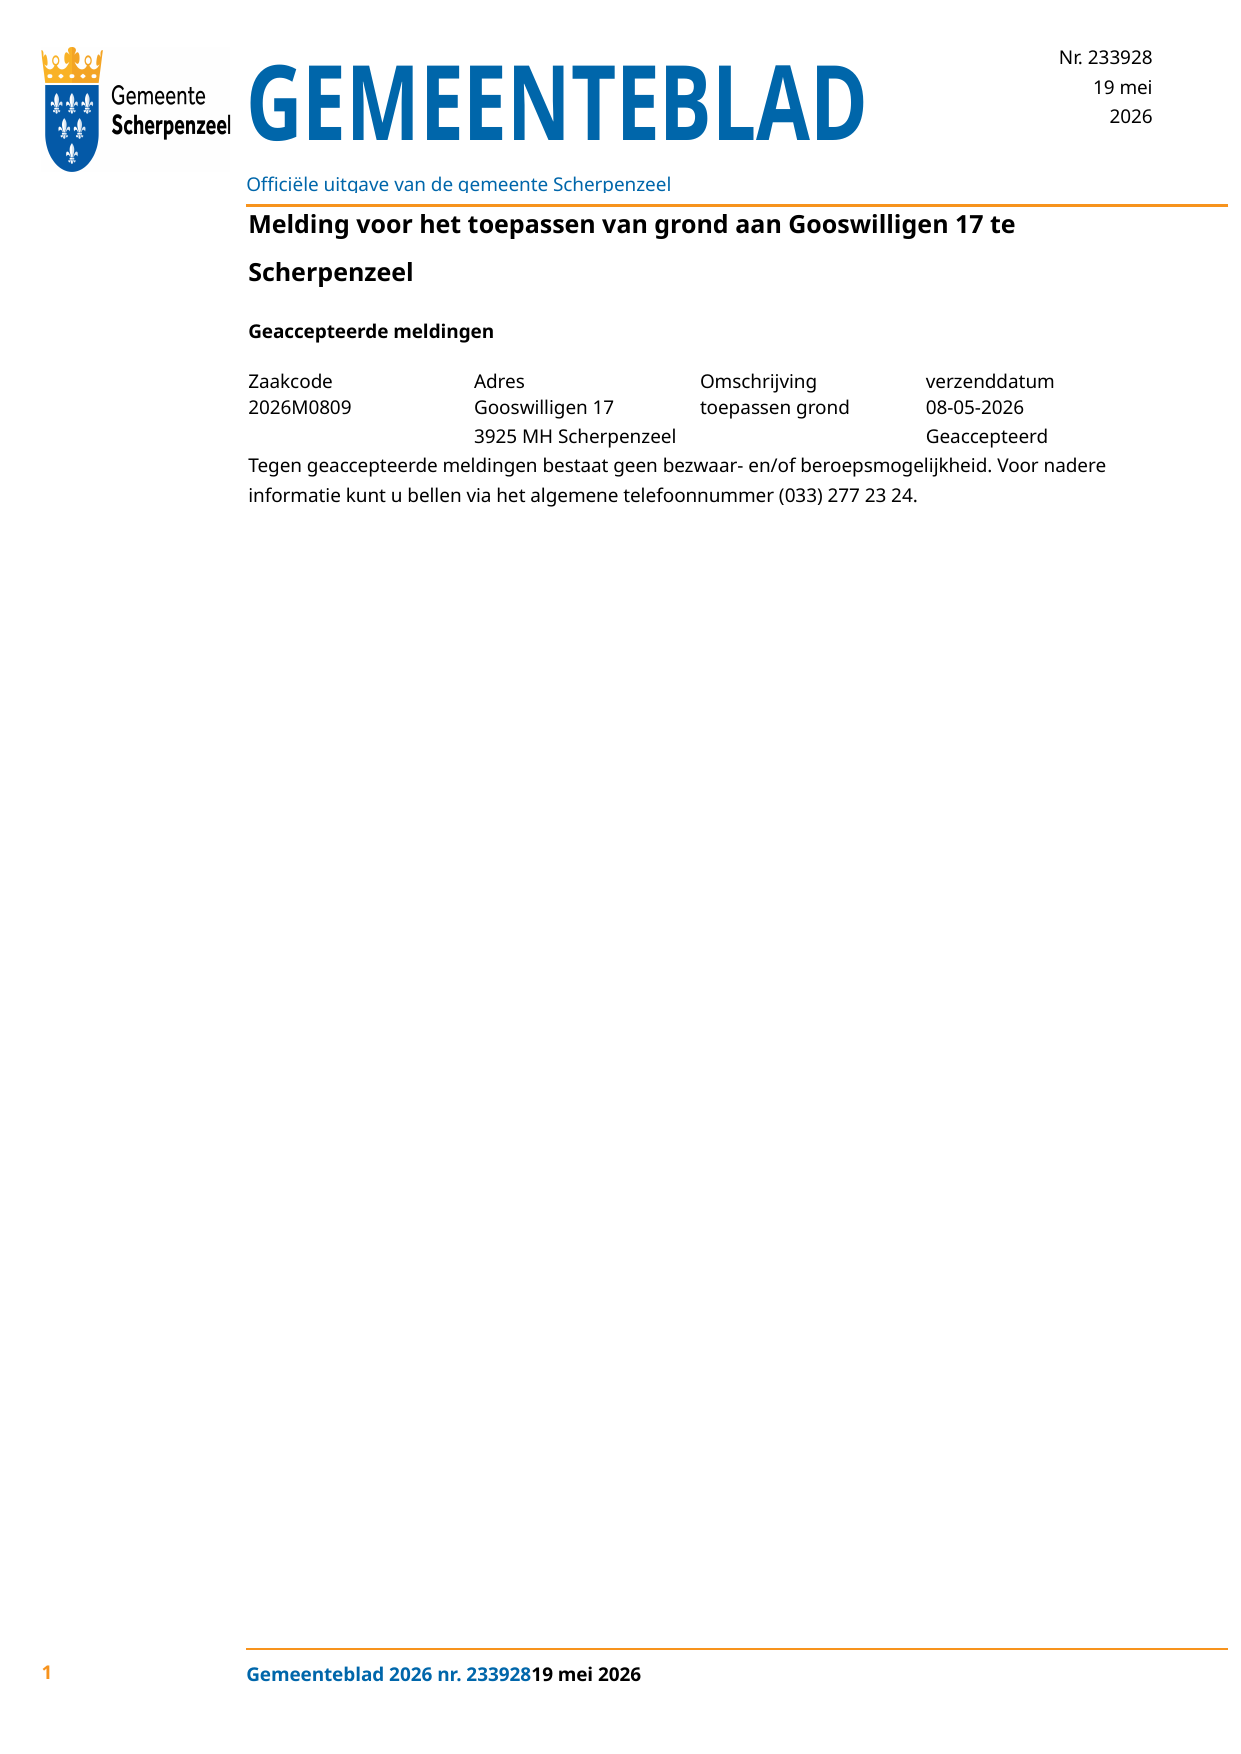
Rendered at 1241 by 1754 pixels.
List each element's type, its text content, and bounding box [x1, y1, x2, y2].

table_cell 2026M0809 [248, 394, 474, 449]
text Geaccepteerde meldingen [248, 318, 1152, 344]
picture [41, 47, 231, 172]
text Melding voor het toepassen van grond aan Gooswilligen 17 te Scherpenzeel [248, 207, 1152, 288]
table_cell Gooswilligen 17 3925 MH Scherpenzeel [474, 394, 700, 449]
table_header verzenddatum [926, 369, 1152, 394]
table_cell toepassen grond [700, 394, 926, 449]
table_cell 08-05-2026 Geaccepteerd [926, 394, 1152, 449]
table_header Zaakcode [248, 369, 474, 394]
table_header Omschrijving [700, 369, 926, 394]
table_header Adres [474, 369, 700, 394]
text Tegen geaccepteerde meldingen bestaat geen bezwaar- en/of beroepsmogelijkheid. Voor nadere informatie kunt u bellen via het algemene telefoonnummer (033) 277 23 24. [248, 453, 1152, 508]
